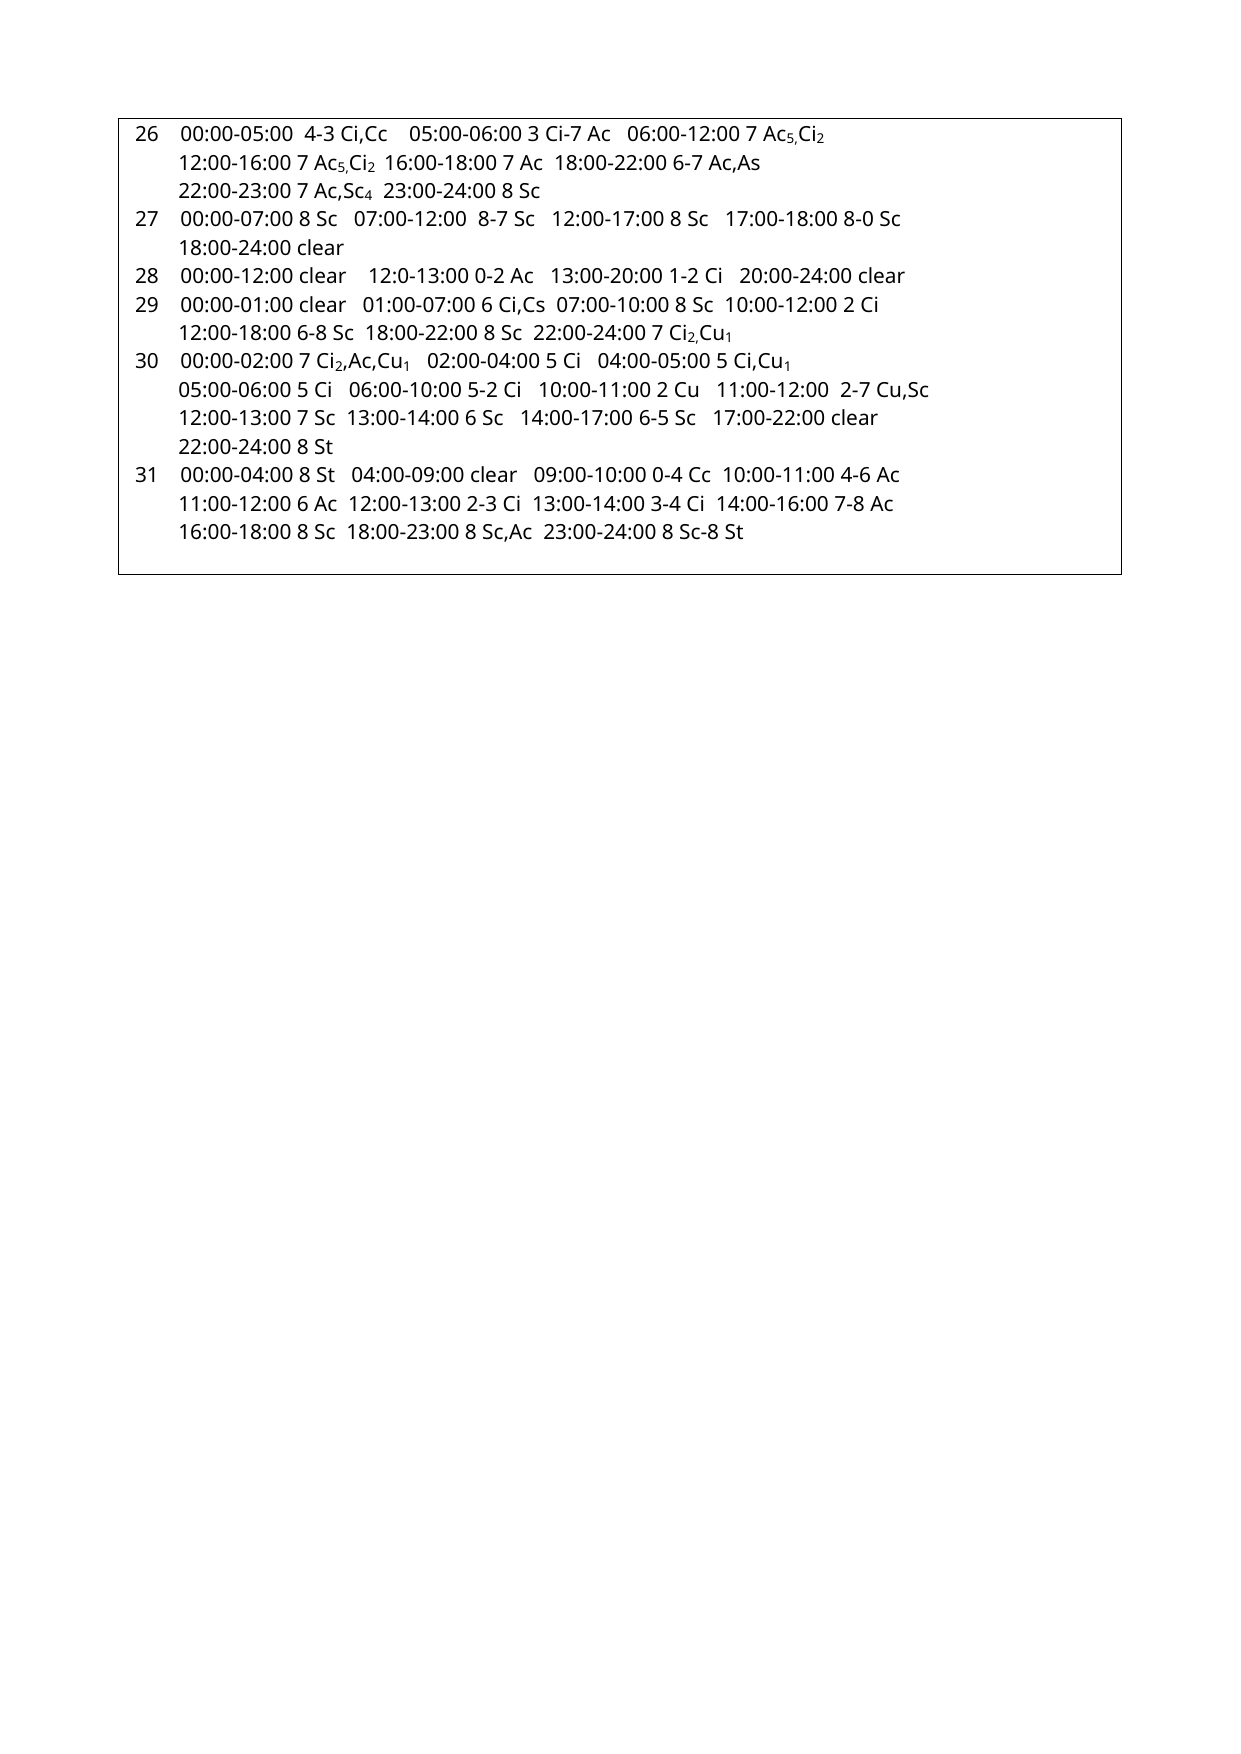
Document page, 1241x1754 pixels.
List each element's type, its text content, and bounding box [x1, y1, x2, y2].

table_cell 26 00:00-05:00 4-3 Ci,Cc 05:00-06:00 3 Ci-7 Ac 06:00-12:00 7 Ac5,Ci2 12:00-16:00 7 Ac5,Ci2 16:00-18:00 7 Ac 18:00-22:00 6-7 Ac,As 22:00-23:00 7 Ac,Sc4 23:00-24:00 8 Sc 27 00:00-07:00 8 Sc 07:00-12:00 8-7 Sc 12:00-17:00 8 Sc 17:00-18:00 8-0 Sc 18:00-24:00 clear 28 00:00-12:00 clear 12:0-13:00 0-2 Ac 13:00-20:00 1-2 Ci 20:00-24:00 clear 29 00:00-01:00 clear 01:00-07:00 6 Ci,Cs 07:00-10:00 8 Sc 10:00-12:00 2 Ci 12:00-18:00 6-8 Sc 18:00-22:00 8 Sc 22:00-24:00 7 Ci2,Cu1 30 00:00-02:00 7 Ci2,Ac,Cu1 02:00-04:00 5 Ci 04:00-05:00 5 Ci,Cu1 05:00-06:00 5 Ci 06:00-10:00 5-2 Ci 10:00-11:00 2 Cu 11:00-12:00 2-7 Cu,Sc 12:00-13:00 7 Sc 13:00-14:00 6 Sc 14:00-17:00 6-5 Sc 17:00-22:00 clear 22:00-24:00 8 St 31 00:00-04:00 8 St 04:00-09:00 clear 09:00-10:00 0-4 Cc 10:00-11:00 4-6 Ac 11:00-12:00 6 Ac 12:00-13:00 2-3 Ci 13:00-14:00 3-4 Ci 14:00-16:00 7-8 Ac 16:00-18:00 8 Sc 18:00-23:00 8 Sc,Ac 23:00-24:00 8 Sc-8 St [119, 119, 1121, 574]
